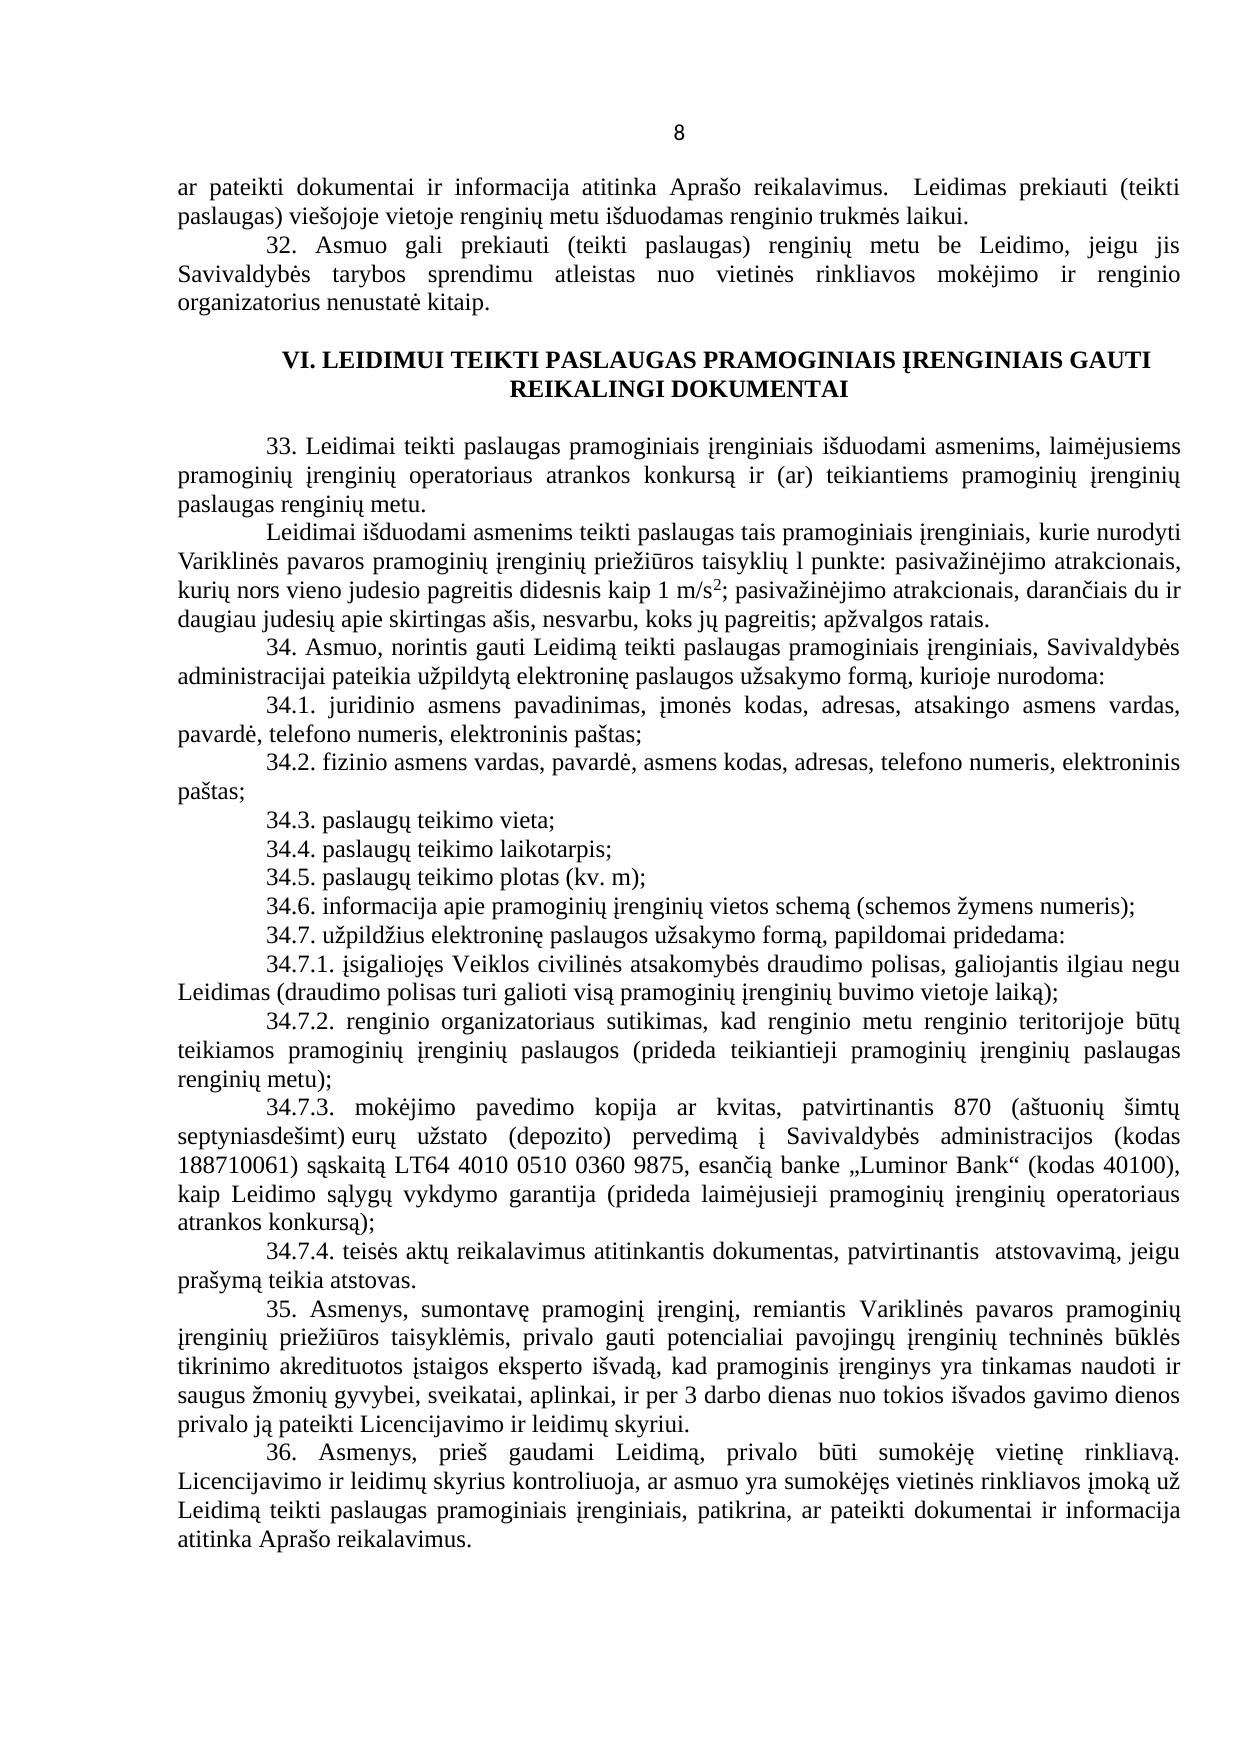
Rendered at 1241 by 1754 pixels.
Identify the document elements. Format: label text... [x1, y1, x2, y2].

text 32. Asmuo gali prekiauti (teikti paslaugas) renginių metu be Leidimo, jeigu jis Savivaldybės tarybos sprendimu atleistas nuo vietinės rinkliavos mokėjimo ir renginio organizatorius nenustatė kitaip. [177, 230, 1181, 316]
text 34.7.3. mokėjimo pavedimo kopija ar kvitas, patvirtinantis 870 (aštuonių šimtų septyniasdešimt) eurų užstato (depozito) pervedimą į Savivaldybės administracijos (kodas 188710061) sąskaitą LT64 4010 0510 0360 9875, esančią banke „Luminor Bank“ (kodas 40100), kaip Leidimo sąlygų vykdymo garantija (prideda laimėjusieji pramoginių įrenginių operatoriaus atrankos konkursą); [177, 1092, 1181, 1236]
text 34.7.1. įsigaliojęs Veiklos civilinės atsakomybės draudimo polisas, galiojantis ilgiau negu Leidimas (draudimo polisas turi galioti visą pramoginių įrenginių buvimo vietoje laiką); [177, 949, 1181, 1006]
text 34.4. paslaugų teikimo laikotarpis; [177, 834, 1181, 862]
text 34.5. paslaugų teikimo plotas (kv. m); [177, 862, 1181, 891]
text 34.7.2. renginio organizatoriaus sutikimas, kad renginio metu renginio teritorijoje būtų teikiamos pramoginių įrenginių paslaugos (prideda teikiantieji pramoginių įrenginių paslaugas renginių metu); [177, 1006, 1181, 1092]
text 34.7.4. teisės aktų reikalavimus atitinkantis dokumentas, patvirtinantis atstovavimą, jeigu prašymą teikia atstovas. [177, 1236, 1181, 1294]
text 36. Asmenys, prieš gaudami Leidimą, privalo būti sumokėję vietinę rinkliavą. Licencijavimo ir leidimų skyrius kontroliuoja, ar asmuo yra sumokėjęs vietinės rinkliavos įmoką už Leidimą teikti paslaugas pramoginiais įrenginiais, patikrina, ar pateikti dokumentai ir informacija atitinka Aprašo reikalavimus. [177, 1437, 1181, 1552]
text 34.1. juridinio asmens pavadinimas, įmonės kodas, adresas, atsakingo asmens vardas, pavardė, telefono numeris, elektroninis paštas; [177, 690, 1181, 747]
text 34.3. paslaugų teikimo vieta; [177, 805, 1181, 834]
text VI. LEIDIMUI TEIKTI PASLAUGAS PRAMOGINIAIS ĮRENGINIAIS GAUTI REIKALINGI DOKUMENTAI [177, 345, 1181, 402]
text 35. Asmenys, sumontavę pramoginį įrenginį, remiantis Variklinės pavaros pramoginių įrenginių priežiūros taisyklėmis, privalo gauti potencialiai pavojingų įrenginių techninės būklės tikrinimo akredituotos įstaigos eksperto išvadą, kad pramoginis įrenginys yra tinkamas naudoti ir saugus žmonių gyvybei, sveikatai, aplinkai, ir per 3 darbo dienas nuo tokios išvados gavimo dienos privalo ją pateikti Licencijavimo ir leidimų skyriui. [177, 1294, 1181, 1437]
text 33. Leidimai teikti paslaugas pramoginiais įrenginiais išduodami asmenims, laimėjusiems pramoginių įrenginių operatoriaus atrankos konkursą ir (ar) teikiantiems pramoginių įrenginių paslaugas renginių metu. [177, 431, 1181, 517]
text Leidimai išduodami asmenims teikti paslaugas tais pramoginiais įrenginiais, kurie nurodyti Variklinės pavaros pramoginių įrenginių priežiūros taisyklių l punkte: pasivažinėjimo atrakcionais, kurių nors vieno judesio pagreitis didesnis kaip 1 m/s2; pasivažinėjimo atrakcionais, darančiais du ir daugiau judesių apie skirtingas ašis, nesvarbu, koks jų pagreitis; apžvalgos ratais. [177, 517, 1181, 632]
text 34.7. užpildžius elektroninę paslaugos užsakymo formą, papildomai pridedama: [177, 920, 1181, 949]
text 34.2. fizinio asmens vardas, pavardė, asmens kodas, adresas, telefono numeris, elektroninis paštas; [177, 747, 1181, 805]
text ar pateikti dokumentai ir informacija atitinka Aprašo reikalavimus. Leidimas prekiauti (teikti paslaugas) viešojoje vietoje renginių metu išduodamas renginio trukmės laikui. [177, 172, 1181, 230]
text 34. Asmuo, norintis gauti Leidimą teikti paslaugas pramoginiais įrenginiais, Savivaldybės administracijai pateikia užpildytą elektroninę paslaugos užsakymo formą, kurioje nurodoma: [177, 632, 1181, 690]
text 34.6. informacija apie pramoginių įrenginių vietos schemą (schemos žymens numeris); [177, 891, 1181, 920]
